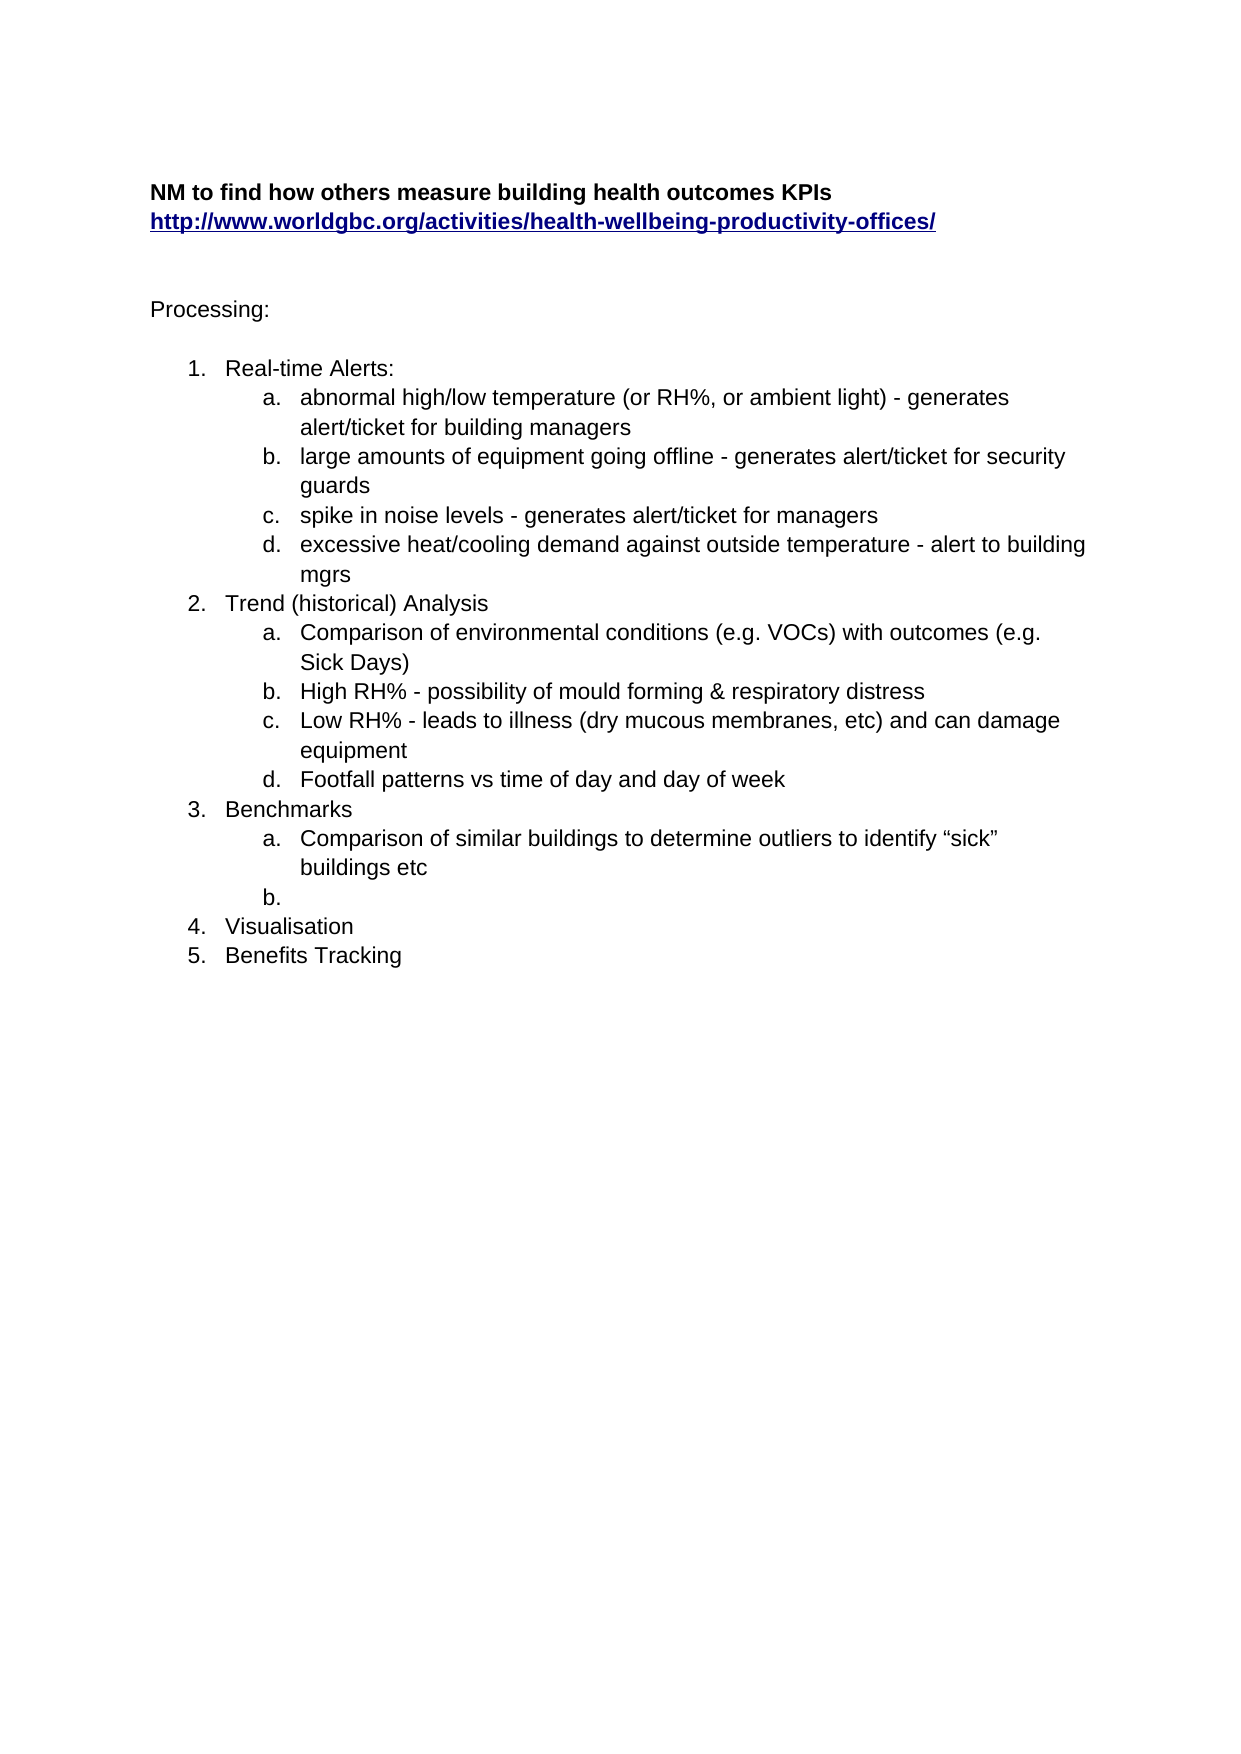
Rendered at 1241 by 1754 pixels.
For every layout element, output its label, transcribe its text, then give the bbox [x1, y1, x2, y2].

list High RH% - possibility of mould forming & respiratory distress [262, 679, 1091, 704]
list Benefits Tracking [187, 943, 1091, 969]
list large amounts of equipment going offline - generates alert/ticket for security guards [262, 444, 1091, 499]
list Comparison of environmental conditions (e.g. VOCs) with outcomes (e.g. Sick Days) [262, 620, 1091, 675]
text NM to find how others measure building health outcomes KPIs [150, 179, 1091, 205]
list Trend (historical) Analysis [187, 591, 1091, 616]
text http://www.worldgbc.org/activities/health-wellbeing-productivity-offices/ [150, 209, 1091, 234]
list spike in noise levels - generates alert/ticket for managers [262, 502, 1091, 528]
list abnormal high/low temperature (or RH%, or ambient light) - generates alert/ticket for building managers [262, 385, 1091, 440]
list Benchmarks [187, 796, 1091, 822]
list Low RH% - leads to illness (dry mucous membranes, etc) and can damage equipment [262, 708, 1091, 763]
list Real-time Alerts: [187, 356, 1091, 381]
list excessive heat/cooling demand against outside temperature - alert to building mgrs [262, 532, 1091, 587]
text Processing: [150, 297, 1091, 322]
list Comparison of similar buildings to determine outliers to identify “sick” buildings etc [262, 826, 1091, 881]
list Visualisation [187, 914, 1091, 939]
list Footfall patterns vs time of day and day of week [262, 767, 1091, 792]
